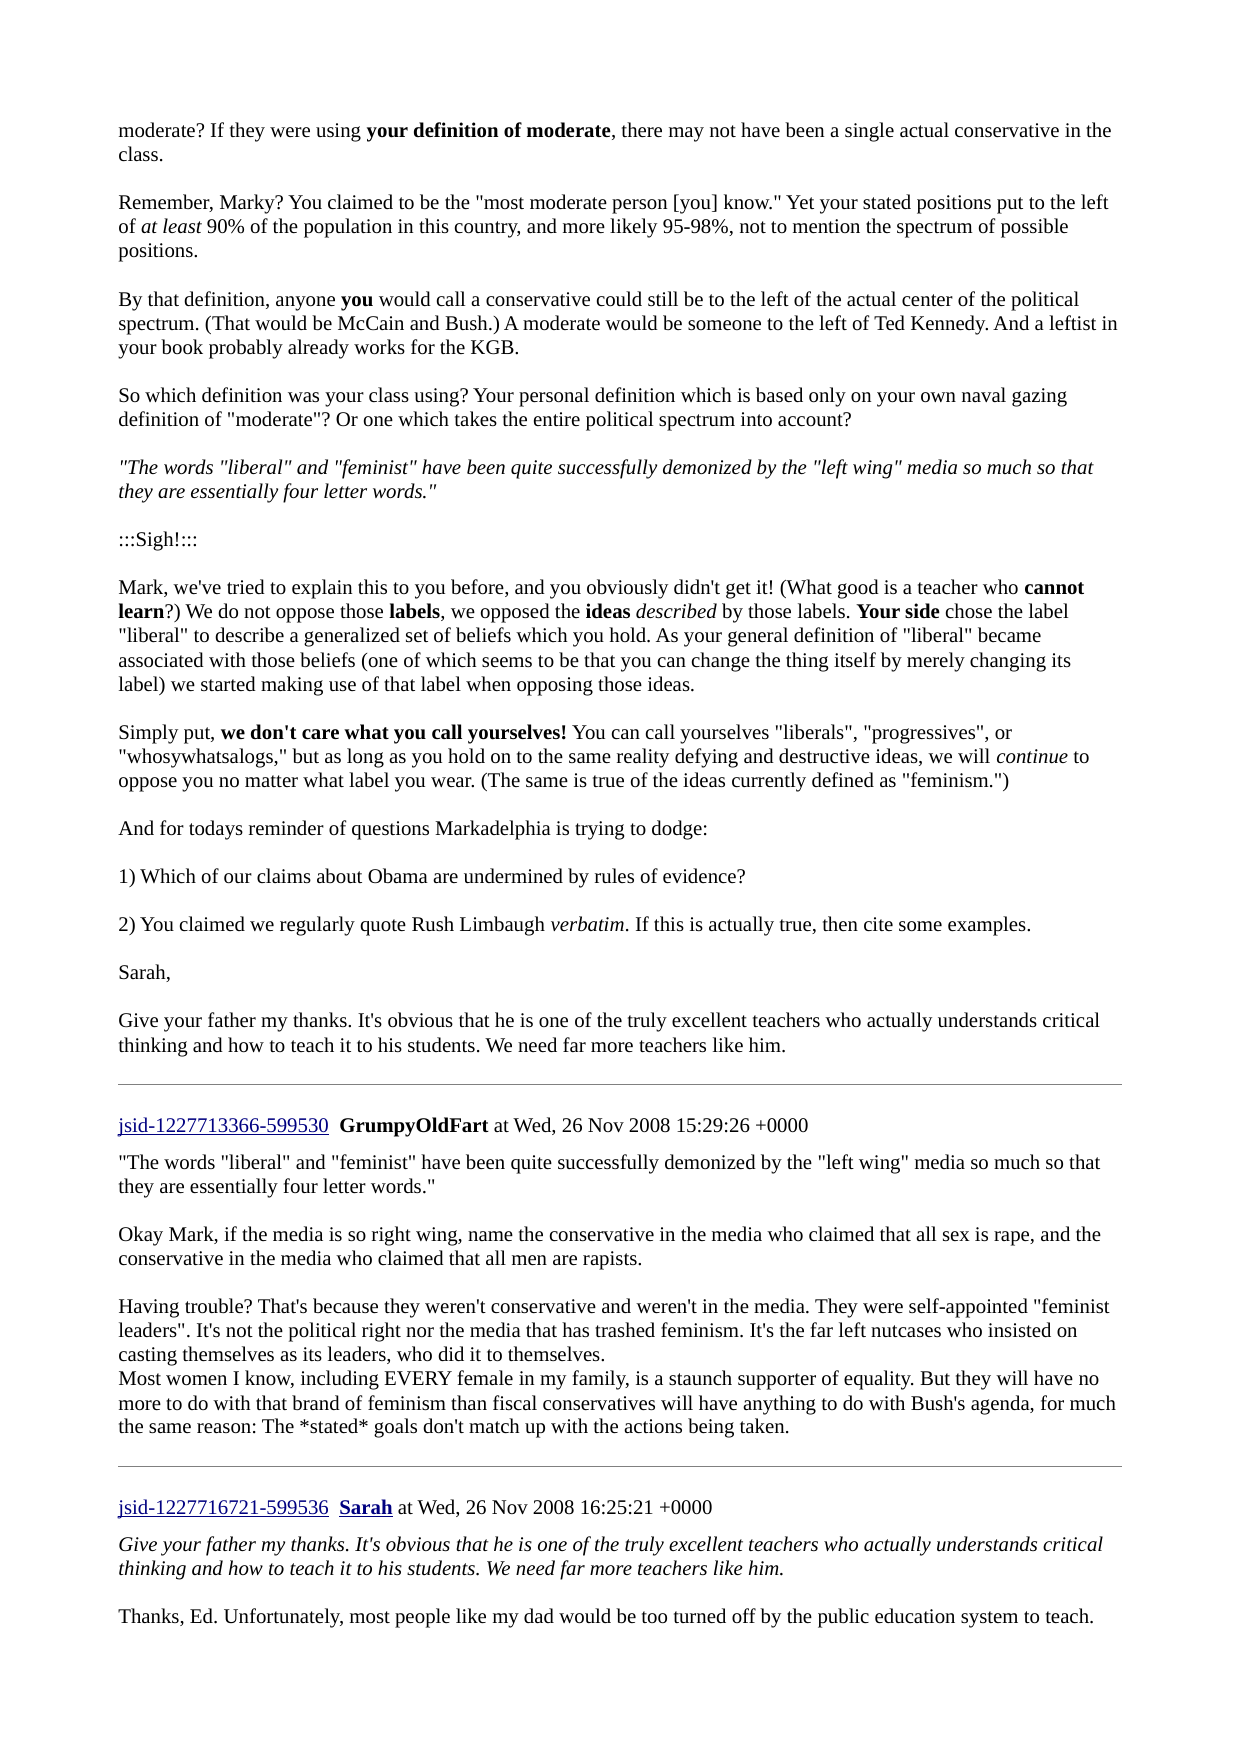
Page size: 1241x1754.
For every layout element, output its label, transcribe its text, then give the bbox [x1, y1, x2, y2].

text jsid-1227716721-599536 Sarah at Wed, 26 Nov 2008 16:25:21 +0000 [118, 1495, 1122, 1519]
text moderate? If they were using your definition of moderate, there may not have been a single actual conservative in the class. Remember, Marky? You claimed to be the "most moderate person [you] know." Yet your stated positions put to the left of at least 90% of the population in this country, and more likely 95-98%, not to mention the spectrum of possible positions. By that definition, anyone you would call a conservative could still be to the left of the actual center of the political spectrum. (That would be McCain and Bush.) A moderate would be someone to the left of Ted Kennedy. And a leftist in your book probably already works for the KGB. So which definition was your class using? Your personal definition which is based only on your own naval gazing definition of "moderate"? Or one which takes the entire political spectrum into account? "The words "liberal" and "feminist" have been quite successfully demonized by the "left wing" media so much so that they are essentially four letter words." :::Sigh!::: Mark, we've tried to explain this to you before, and you obviously didn't get it! (What good is a teacher who cannot learn?) We do not oppose those labels, we opposed the ideas described by those labels. Your side chose the label "liberal" to describe a generalized set of beliefs which you hold. As your general definition of "liberal" became associated with those beliefs (one of which seems to be that you can change the thing itself by merely changing its label) we started making use of that label when opposing those ideas. Simply put, we don't care what you call yourselves! You can call yourselves "liberals", "progressives", or "whosywhatsalogs," but as long as you hold on to the same reality defying and destructive ideas, we will continue to oppose you no matter what label you wear. (The same is true of the ideas currently defined as "feminism.") And for todays reminder of questions Markadelphia is trying to dodge: 1) Which of our claims about Obama are undermined by rules of evidence? 2) You claimed we regularly quote Rush Limbaugh verbatim. If this is actually true, then cite some examples. Sarah, Give your father my thanks. It's obvious that he is one of the truly excellent teachers who actually understands critical thinking and how to teach it to his students. We need far more teachers like him. [118, 118, 1122, 1057]
text "The words "liberal" and "feminist" have been quite successfully demonized by the "left wing" media so much so that they are essentially four letter words." Okay Mark, if the media is so right wing, name the conservative in the media who claimed that all sex is rape, and the conservative in the media who claimed that all men are rapists. Having trouble? That's because they weren't conservative and weren't in the media. They were self-appointed "feminist leaders". It's not the political right nor the media that has trashed feminism. It's the far left nutcases who insisted on casting themselves as its leaders, who did it to themselves. Most women I know, including EVERY female in my family, is a staunch supporter of equality. But they will have no more to do with that brand of feminism than fiscal conservatives will have anything to do with Bush's agenda, for much the same reason: The *stated* goals don't match up with the actions being taken. [118, 1150, 1122, 1438]
text jsid-1227713366-599530 GrumpyOldFart at Wed, 26 Nov 2008 15:29:26 +0000 [118, 1113, 1122, 1137]
text Give your father my thanks. It's obvious that he is one of the truly excellent teachers who actually understands critical thinking and how to teach it to his students. We need far more teachers like him. Thanks, Ed. Unfortunately, most people like my dad would be too turned off by the public education system to teach. [118, 1532, 1122, 1628]
